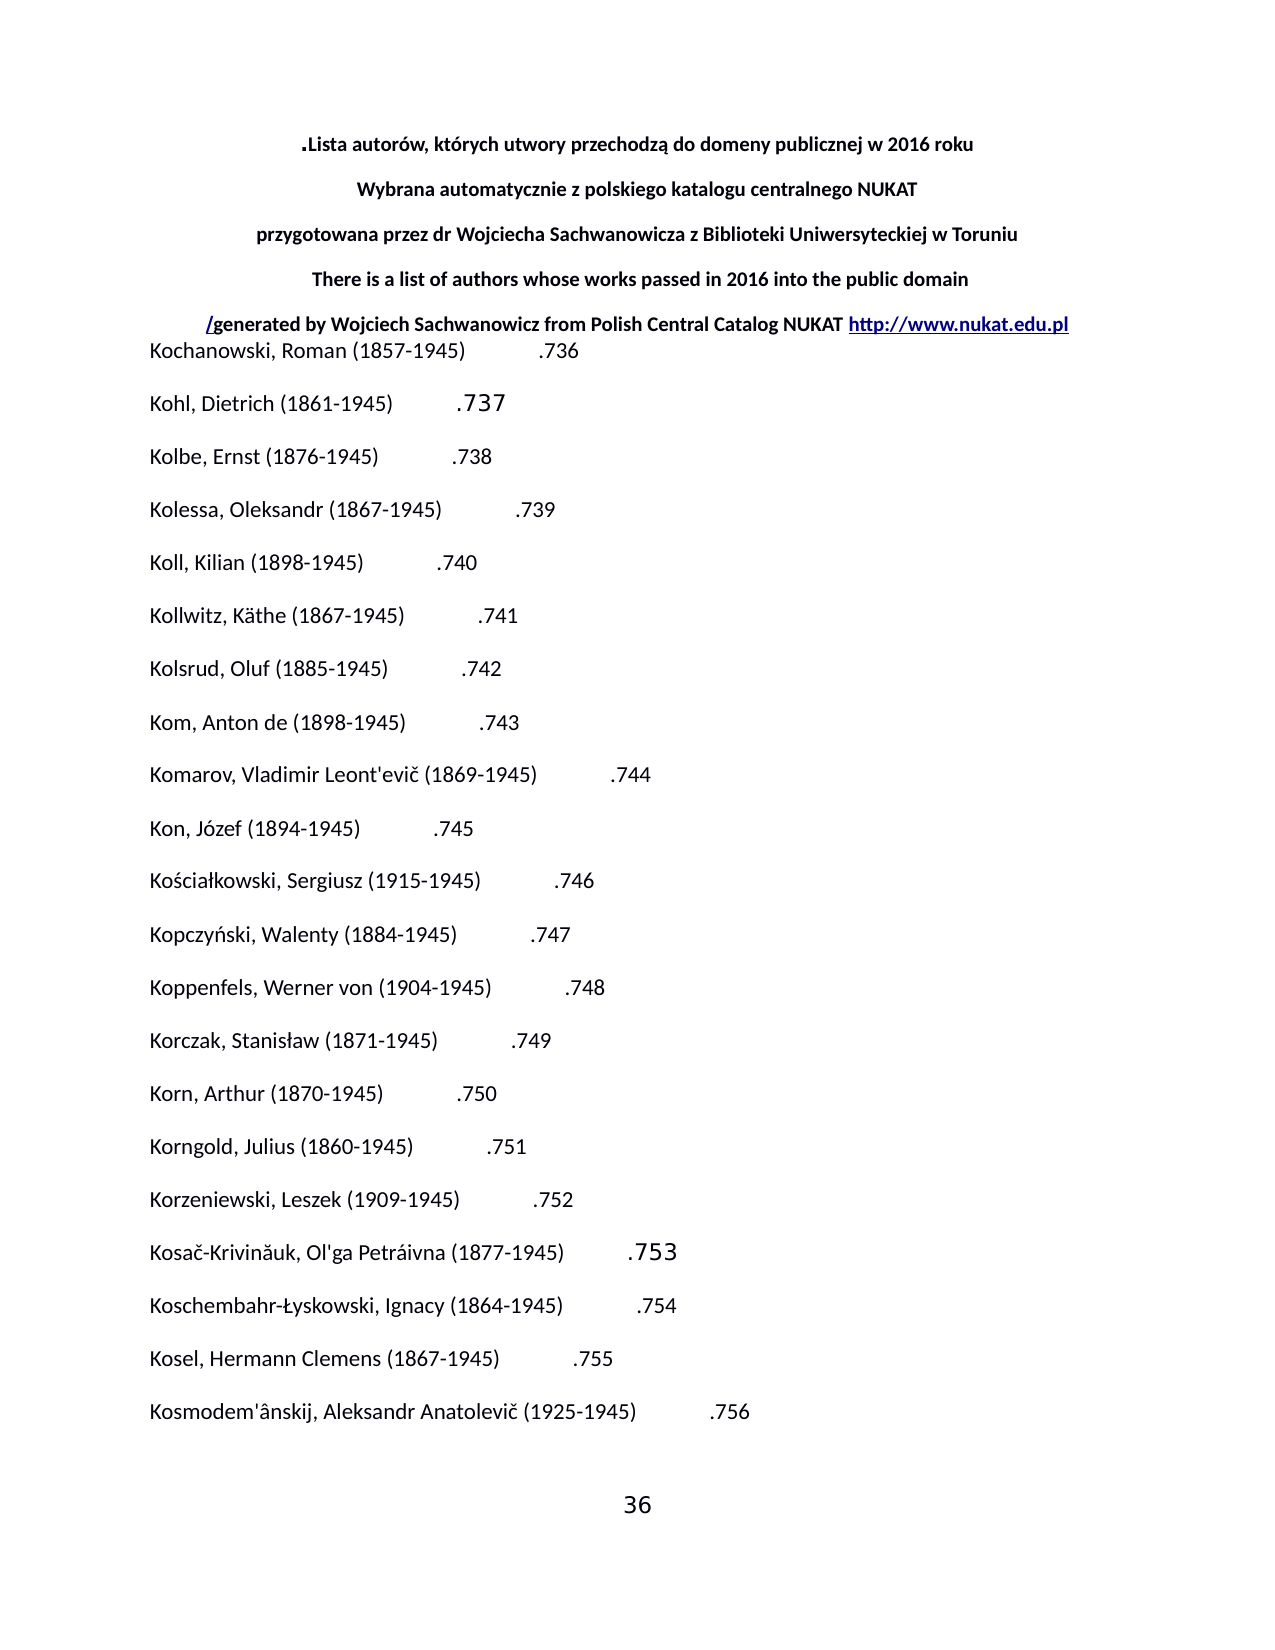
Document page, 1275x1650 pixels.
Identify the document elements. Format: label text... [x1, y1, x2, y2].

list Kolbe, Ernst (1876-1945) [150, 442, 1087, 471]
list Kohl, Dietrich (1861-1945) [150, 389, 1087, 417]
list Kolessa, Oleksandr (1867-1945) [150, 496, 1087, 523]
list Kon, Józef (1894-1945) [150, 814, 1087, 842]
list Komarov, Vladimir Leont'evič (1869-1945) [150, 761, 1087, 789]
list Kochanowski, Roman (1857-1945) [150, 336, 1087, 364]
list Koschembahr-Łyskowski, Ignacy (1864-1945) [150, 1291, 1087, 1319]
list Korczak, Stanisław (1871-1945) [150, 1026, 1087, 1054]
list Koll, Kilian (1898-1945) [150, 548, 1087, 577]
list Korzeniewski, Leszek (1909-1945) [150, 1185, 1087, 1213]
list Koppenfels, Werner von (1904-1945) [150, 973, 1087, 1001]
list Korngold, Julius (1860-1945) [150, 1132, 1087, 1160]
list Kom, Anton de (1898-1945) [150, 708, 1087, 736]
list Kosel, Hermann Clemens (1867-1945) [150, 1344, 1087, 1372]
list Kolsrud, Oluf (1885-1945) [150, 654, 1087, 683]
list Kopczyński, Walenty (1884-1945) [150, 920, 1087, 948]
list Kosač-Krivinăuk, Ol'ga Petráivna (1877-1945) [150, 1238, 1087, 1266]
list Kościałkowski, Sergiusz (1915-1945) [150, 867, 1087, 895]
list Kosmodem'ânskij, Aleksandr Anatolevič (1925-1945) [150, 1397, 1087, 1425]
list Kollwitz, Käthe (1867-1945) [150, 602, 1087, 629]
list Korn, Arthur (1870-1945) [150, 1079, 1087, 1107]
